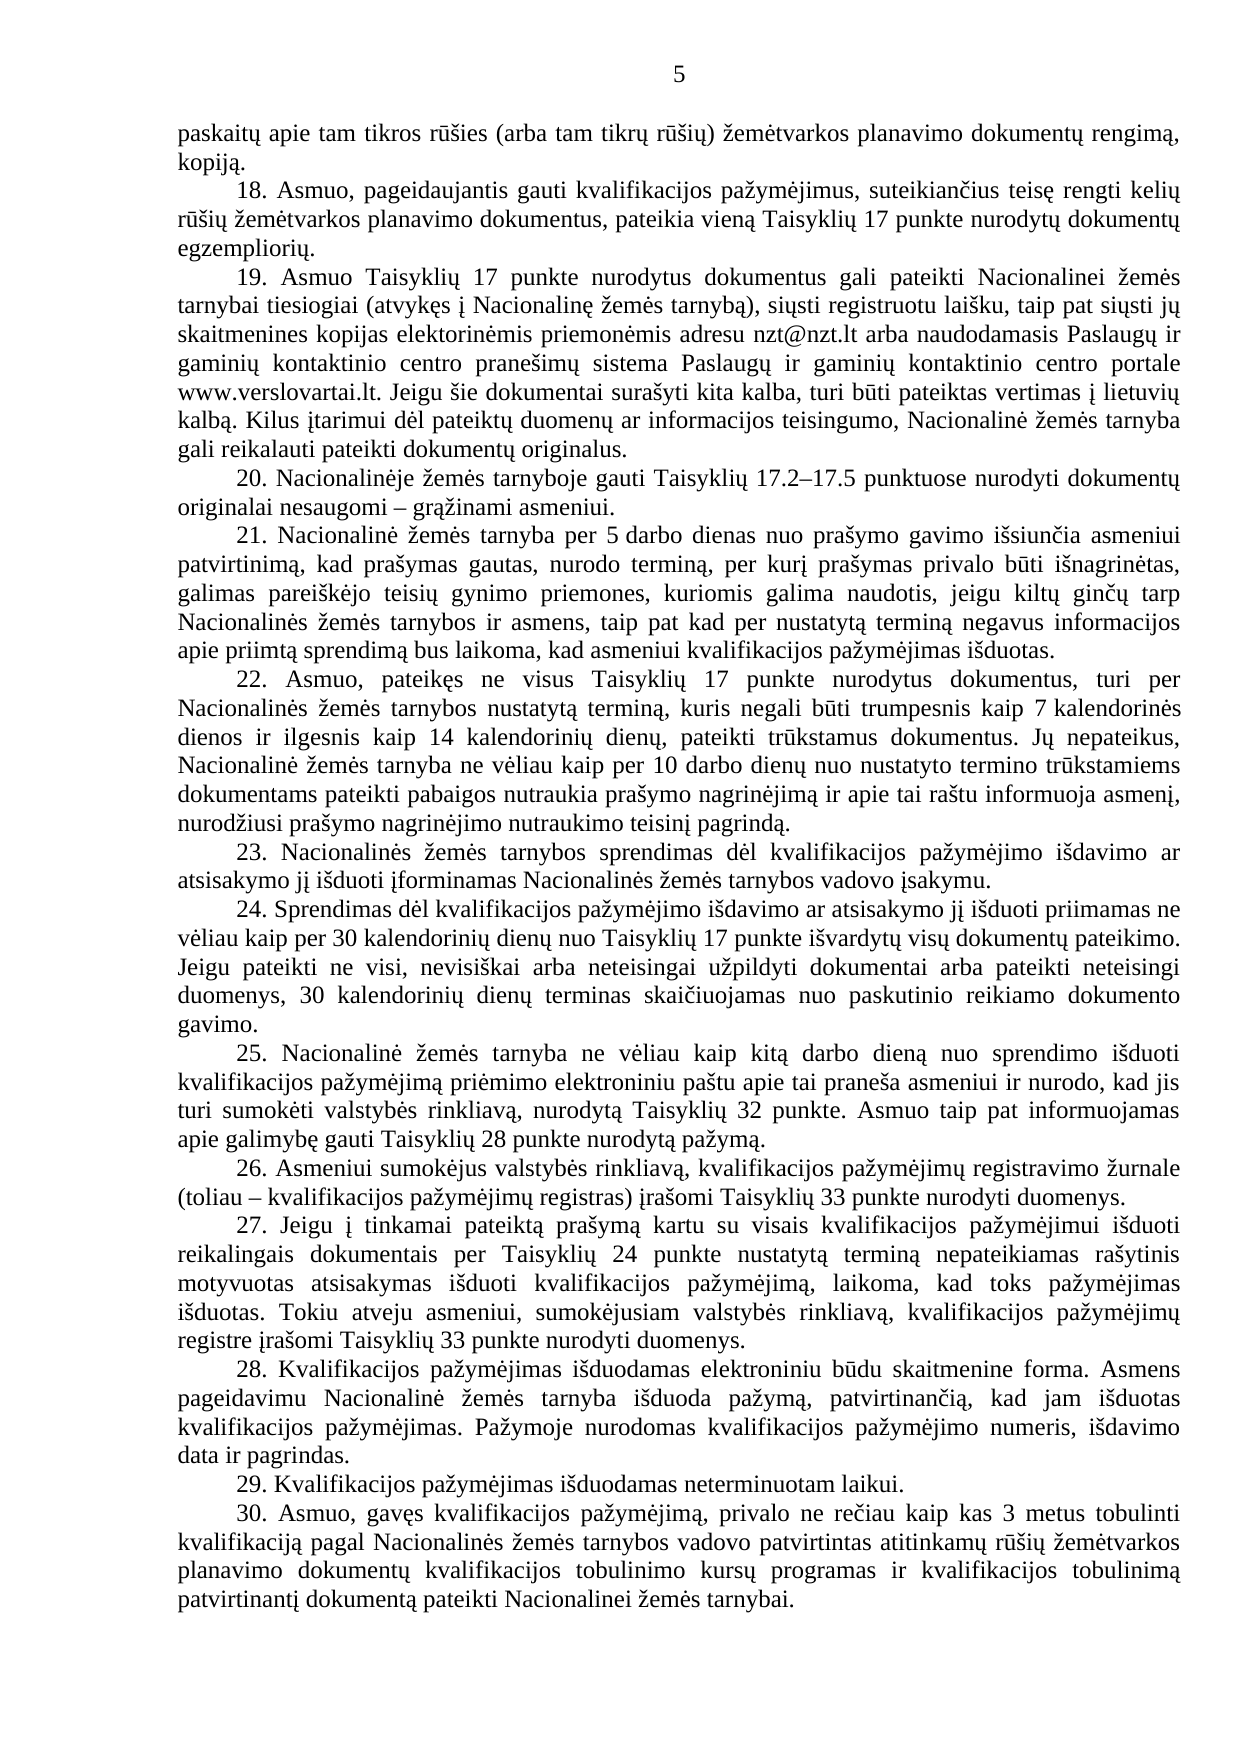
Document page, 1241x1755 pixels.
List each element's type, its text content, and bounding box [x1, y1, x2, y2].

text 27. Jeigu į tinkamai pateiktą prašymą kartu su visais kvalifikacijos pažymėjimui išduoti reikalingais dokumentais per Taisyklių 24 punkte nustatytą terminą nepateikiamas rašytinis motyvuotas atsisakymas išduoti kvalifikacijos pažymėjimą, laikoma, kad toks pažymėjimas išduotas. Tokiu atveju asmeniui, sumokėjusiam valstybės rinkliavą, kvalifikacijos pažymėjimų registre įrašomi Taisyklių 33 punkte nurodyti duomenys. [177, 1211, 1181, 1354]
text 18. Asmuo, pageidaujantis gauti kvalifikacijos pažymėjimus, suteikiančius teisę rengti kelių rūšių žemėtvarkos planavimo dokumentus, pateikia vieną Taisyklių 17 punkte nurodytų dokumentų egzempliorių. [177, 176, 1181, 262]
text 19. Asmuo Taisyklių 17 punkte nurodytus dokumentus gali pateikti Nacionalinei žemės tarnybai tiesiogiai (atvykęs į Nacionalinę žemės tarnybą), siųsti registruotu laišku, taip pat siųsti jų skaitmenines kopijas elektorinėmis priemonėmis adresu nzt@nzt.lt arba naudodamasis Paslaugų ir gaminių kontaktinio centro pranešimų sistema Paslaugų ir gaminių kontaktinio centro portale www.verslovartai.lt. Jeigu šie dokumentai surašyti kita kalba, turi būti pateiktas vertimas į lietuvių kalbą. Kilus įtarimui dėl pateiktų duomenų ar informacijos teisingumo, Nacionalinė žemės tarnyba gali reikalauti pateikti dokumentų originalus. [177, 262, 1181, 463]
text 26. Asmeniui sumokėjus valstybės rinkliavą, kvalifikacijos pažymėjimų registravimo žurnale (toliau – kvalifikacijos pažymėjimų registras) įrašomi Taisyklių 33 punkte nurodyti duomenys. [177, 1153, 1181, 1211]
text 23. Nacionalinės žemės tarnybos sprendimas dėl kvalifikacijos pažymėjimo išdavimo ar atsisakymo jį išduoti įforminamas Nacionalinės žemės tarnybos vadovo įsakymu. [177, 837, 1181, 894]
text 30. Asmuo, gavęs kvalifikacijos pažymėjimą, privalo ne rečiau kaip kas 3 metus tobulinti kvalifikaciją pagal Nacionalinės žemės tarnybos vadovo patvirtintas atitinkamų rūšių žemėtvarkos planavimo dokumentų kvalifikacijos tobulinimo kursų programas ir kvalifikacijos tobulinimą patvirtinantį dokumentą pateikti Nacionalinei žemės tarnybai. [177, 1498, 1181, 1613]
text paskaitų apie tam tikros rūšies (arba tam tikrų rūšių) žemėtvarkos planavimo dokumentų rengimą, kopiją. [177, 118, 1181, 176]
text 21. Nacionalinė žemės tarnyba per 5 darbo dienas nuo prašymo gavimo išsiunčia asmeniui patvirtinimą, kad prašymas gautas, nurodo terminą, per kurį prašymas privalo būti išnagrinėtas, galimas pareiškėjo teisių gynimo priemones, kuriomis galima naudotis, jeigu kiltų ginčų tarp Nacionalinės žemės tarnybos ir asmens, taip pat kad per nustatytą terminą negavus informacijos apie priimtą sprendimą bus laikoma, kad asmeniui kvalifikacijos pažymėjimas išduotas. [177, 521, 1181, 664]
text 29. Kvalifikacijos pažymėjimas išduodamas neterminuotam laikui. [177, 1469, 1181, 1498]
text 22. Asmuo, pateikęs ne visus Taisyklių 17 punkte nurodytus dokumentus, turi per Nacionalinės žemės tarnybos nustatytą terminą, kuris negali būti trumpesnis kaip 7 kalendorinės dienos ir ilgesnis kaip 14 kalendorinių dienų, pateikti trūkstamus dokumentus. Jų nepateikus, Nacionalinė žemės tarnyba ne vėliau kaip per 10 darbo dienų nuo nustatyto termino trūkstamiems dokumentams pateikti pabaigos nutraukia prašymo nagrinėjimą ir apie tai raštu informuoja asmenį, nurodžiusi prašymo nagrinėjimo nutraukimo teisinį pagrindą. [177, 664, 1181, 837]
text 25. Nacionalinė žemės tarnyba ne vėliau kaip kitą darbo dieną nuo sprendimo išduoti kvalifikacijos pažymėjimą priėmimo elektroniniu paštu apie tai praneša asmeniui ir nurodo, kad jis turi sumokėti valstybės rinkliavą, nurodytą Taisyklių 32 punkte. Asmuo taip pat informuojamas apie galimybę gauti Taisyklių 28 punkte nurodytą pažymą. [177, 1038, 1181, 1153]
text 28. Kvalifikacijos pažymėjimas išduodamas elektroniniu būdu skaitmenine forma. Asmens pageidavimu Nacionalinė žemės tarnyba išduoda pažymą, patvirtinančią, kad jam išduotas kvalifikacijos pažymėjimas. Pažymoje nurodomas kvalifikacijos pažymėjimo numeris, išdavimo data ir pagrindas. [177, 1354, 1181, 1469]
text 24. Sprendimas dėl kvalifikacijos pažymėjimo išdavimo ar atsisakymo jį išduoti priimamas ne vėliau kaip per 30 kalendorinių dienų nuo Taisyklių 17 punkte išvardytų visų dokumentų pateikimo. Jeigu pateikti ne visi, nevisiškai arba neteisingai užpildyti dokumentai arba pateikti neteisingi duomenys, 30 kalendorinių dienų terminas skaičiuojamas nuo paskutinio reikiamo dokumento gavimo. [177, 894, 1181, 1038]
text 20. Nacionalinėje žemės tarnyboje gauti Taisyklių 17.2–17.5 punktuose nurodyti dokumentų originalai nesaugomi – grąžinami asmeniui. [177, 463, 1181, 521]
